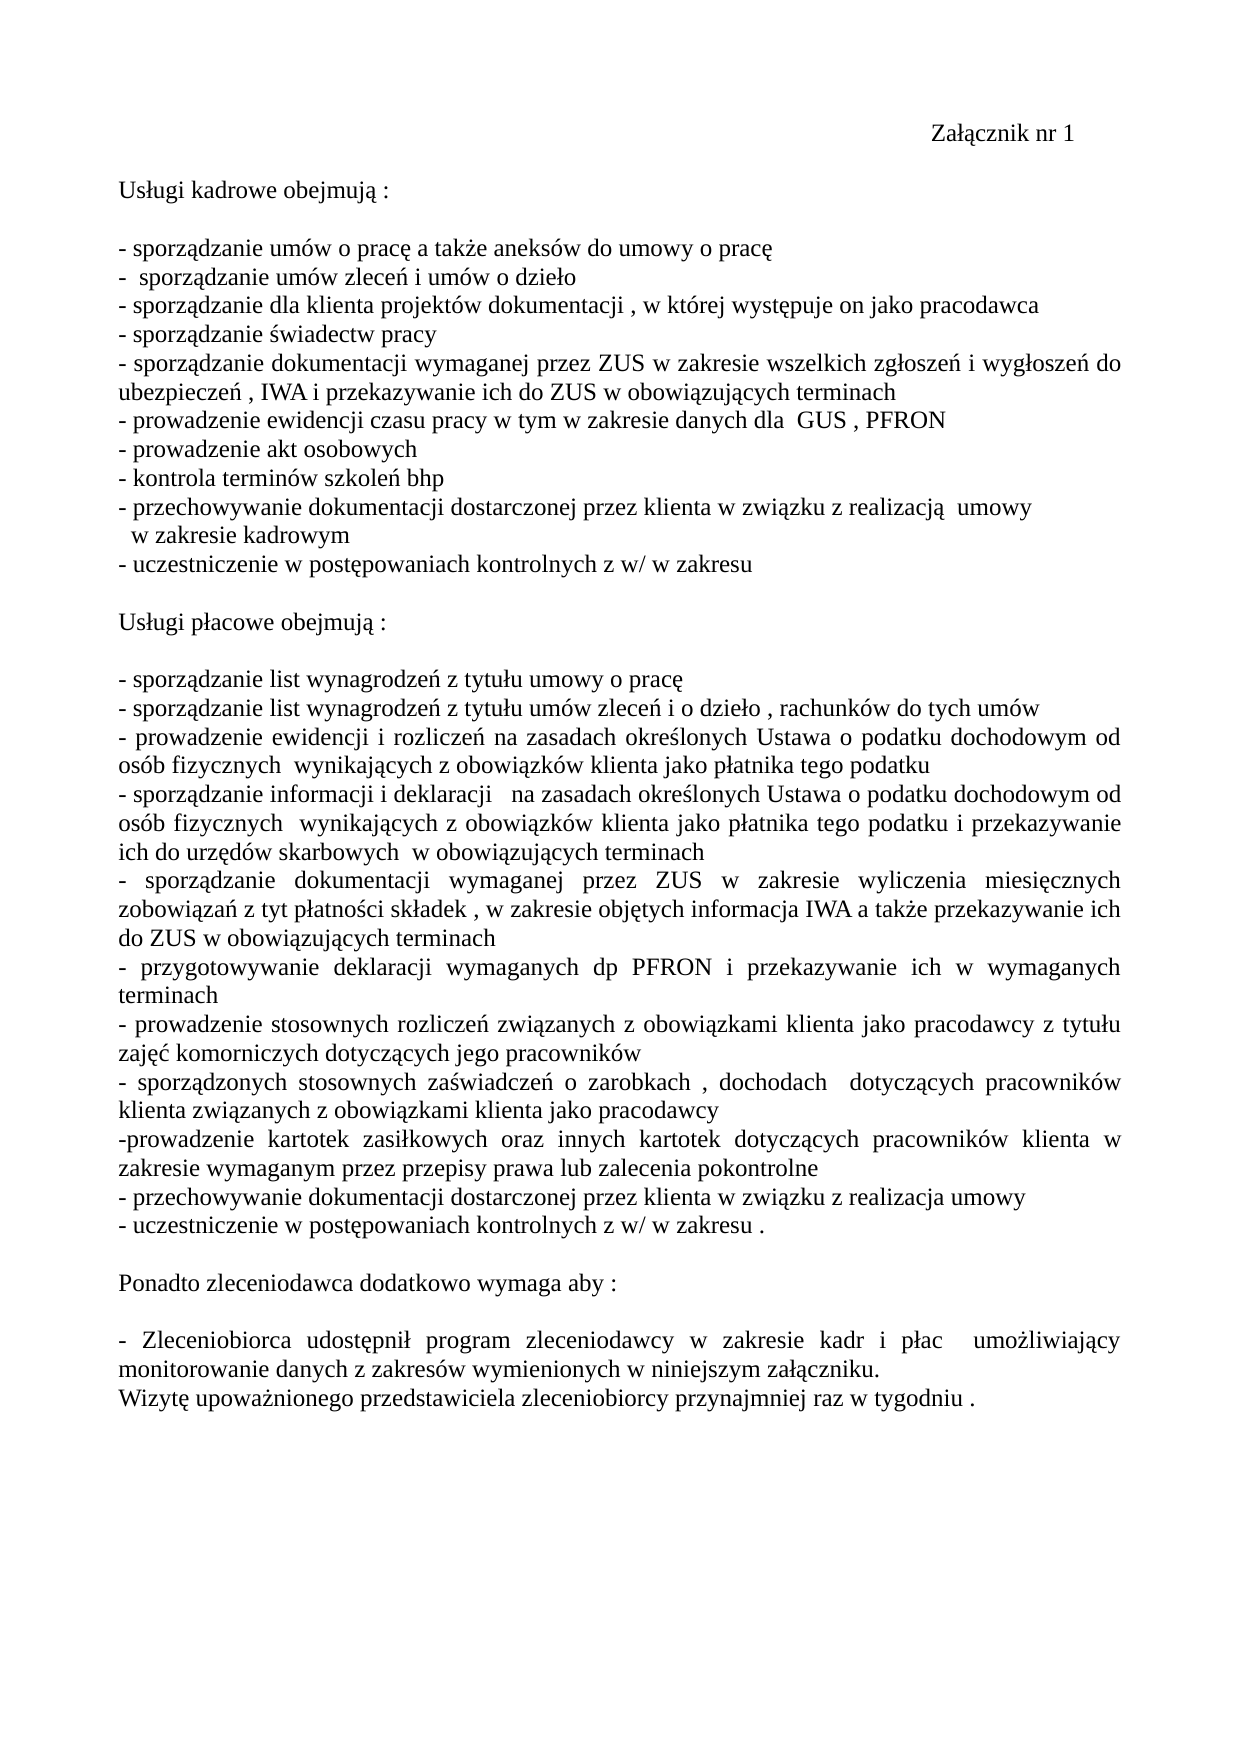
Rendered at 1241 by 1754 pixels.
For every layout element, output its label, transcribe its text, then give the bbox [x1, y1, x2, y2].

text - przechowywanie dokumentacji dostarczonej przez klienta w związku z realizacją umowy [118, 492, 1122, 521]
text - sporządzonych stosownych zaświadczeń o zarobkach , dochodach dotyczących pracowników klienta związanych z obowiązkami klienta jako pracodawcy [118, 1067, 1122, 1124]
text - prowadzenie akt osobowych [118, 434, 1122, 463]
text - sporządzanie świadectw pracy [118, 319, 1122, 348]
text - kontrola terminów szkoleń bhp [118, 463, 1122, 492]
text - sporządzanie list wynagrodzeń z tytułu umowy o pracę [118, 664, 1122, 693]
text - sporządzanie umów zleceń i umów o dzieło [118, 262, 1122, 291]
text - prowadzenie ewidencji czasu pracy w tym w zakresie danych dla GUS , PFRON [118, 406, 1122, 434]
text - prowadzenie stosownych rozliczeń związanych z obowiązkami klienta jako pracodawcy z tytułu zajęć komorniczych dotyczących jego pracowników [118, 1009, 1122, 1067]
text - prowadzenie ewidencji i rozliczeń na zasadach określonych Ustawa o podatku dochodowym od osób fizycznych wynikających z obowiązków klienta jako płatnika tego podatku [118, 722, 1122, 779]
text Ponadto zleceniodawca dodatkowo wymaga aby : [118, 1268, 1122, 1297]
text -prowadzenie kartotek zasiłkowych oraz innych kartotek dotyczących pracowników klienta w zakresie wymaganym przez przepisy prawa lub zalecenia pokontrolne [118, 1124, 1122, 1182]
text - sporządzanie dokumentacji wymaganej przez ZUS w zakresie wszelkich zgłoszeń i wygłoszeń do ubezpieczeń , IWA i przekazywanie ich do ZUS w obowiązujących terminach [118, 348, 1122, 406]
text Załącznik nr 1 [118, 118, 1122, 147]
text - sporządzanie dokumentacji wymaganej przez ZUS w zakresie wyliczenia miesięcznych zobowiązań z tyt płatności składek , w zakresie objętych informacja IWA a także przekazywanie ich do ZUS w obowiązujących terminach [118, 866, 1122, 952]
text - sporządzanie dla klienta projektów dokumentacji , w której występuje on jako pracodawca [118, 291, 1122, 319]
text - sporządzanie umów o pracę a także aneksów do umowy o pracę [118, 233, 1122, 262]
text w zakresie kadrowym [118, 521, 1122, 549]
text - sporządzanie list wynagrodzeń z tytułu umów zleceń i o dzieło , rachunków do tych umów [118, 693, 1122, 722]
text Wizytę upoważnionego przedstawiciela zleceniobiorcy przynajmniej raz w tygodniu . [118, 1383, 1122, 1412]
text - sporządzanie informacji i deklaracji na zasadach określonych Ustawa o podatku dochodowym od osób fizycznych wynikających z obowiązków klienta jako płatnika tego podatku i przekazywanie ich do urzędów skarbowych w obowiązujących terminach [118, 779, 1122, 866]
text - uczestniczenie w postępowaniach kontrolnych z w/ w zakresu [118, 549, 1122, 578]
text Usługi kadrowe obejmują : [118, 176, 1122, 204]
text - Zleceniobiorca udostępnił program zleceniodawcy w zakresie kadr i płac umożliwiający monitorowanie danych z zakresów wymienionych w niniejszym załączniku. [118, 1326, 1122, 1383]
text - uczestniczenie w postępowaniach kontrolnych z w/ w zakresu . [118, 1211, 1122, 1239]
text Usługi płacowe obejmują : [118, 607, 1122, 636]
text - przygotowywanie deklaracji wymaganych dp PFRON i przekazywanie ich w wymaganych terminach [118, 952, 1122, 1009]
text - przechowywanie dokumentacji dostarczonej przez klienta w związku z realizacja umowy [118, 1182, 1122, 1211]
